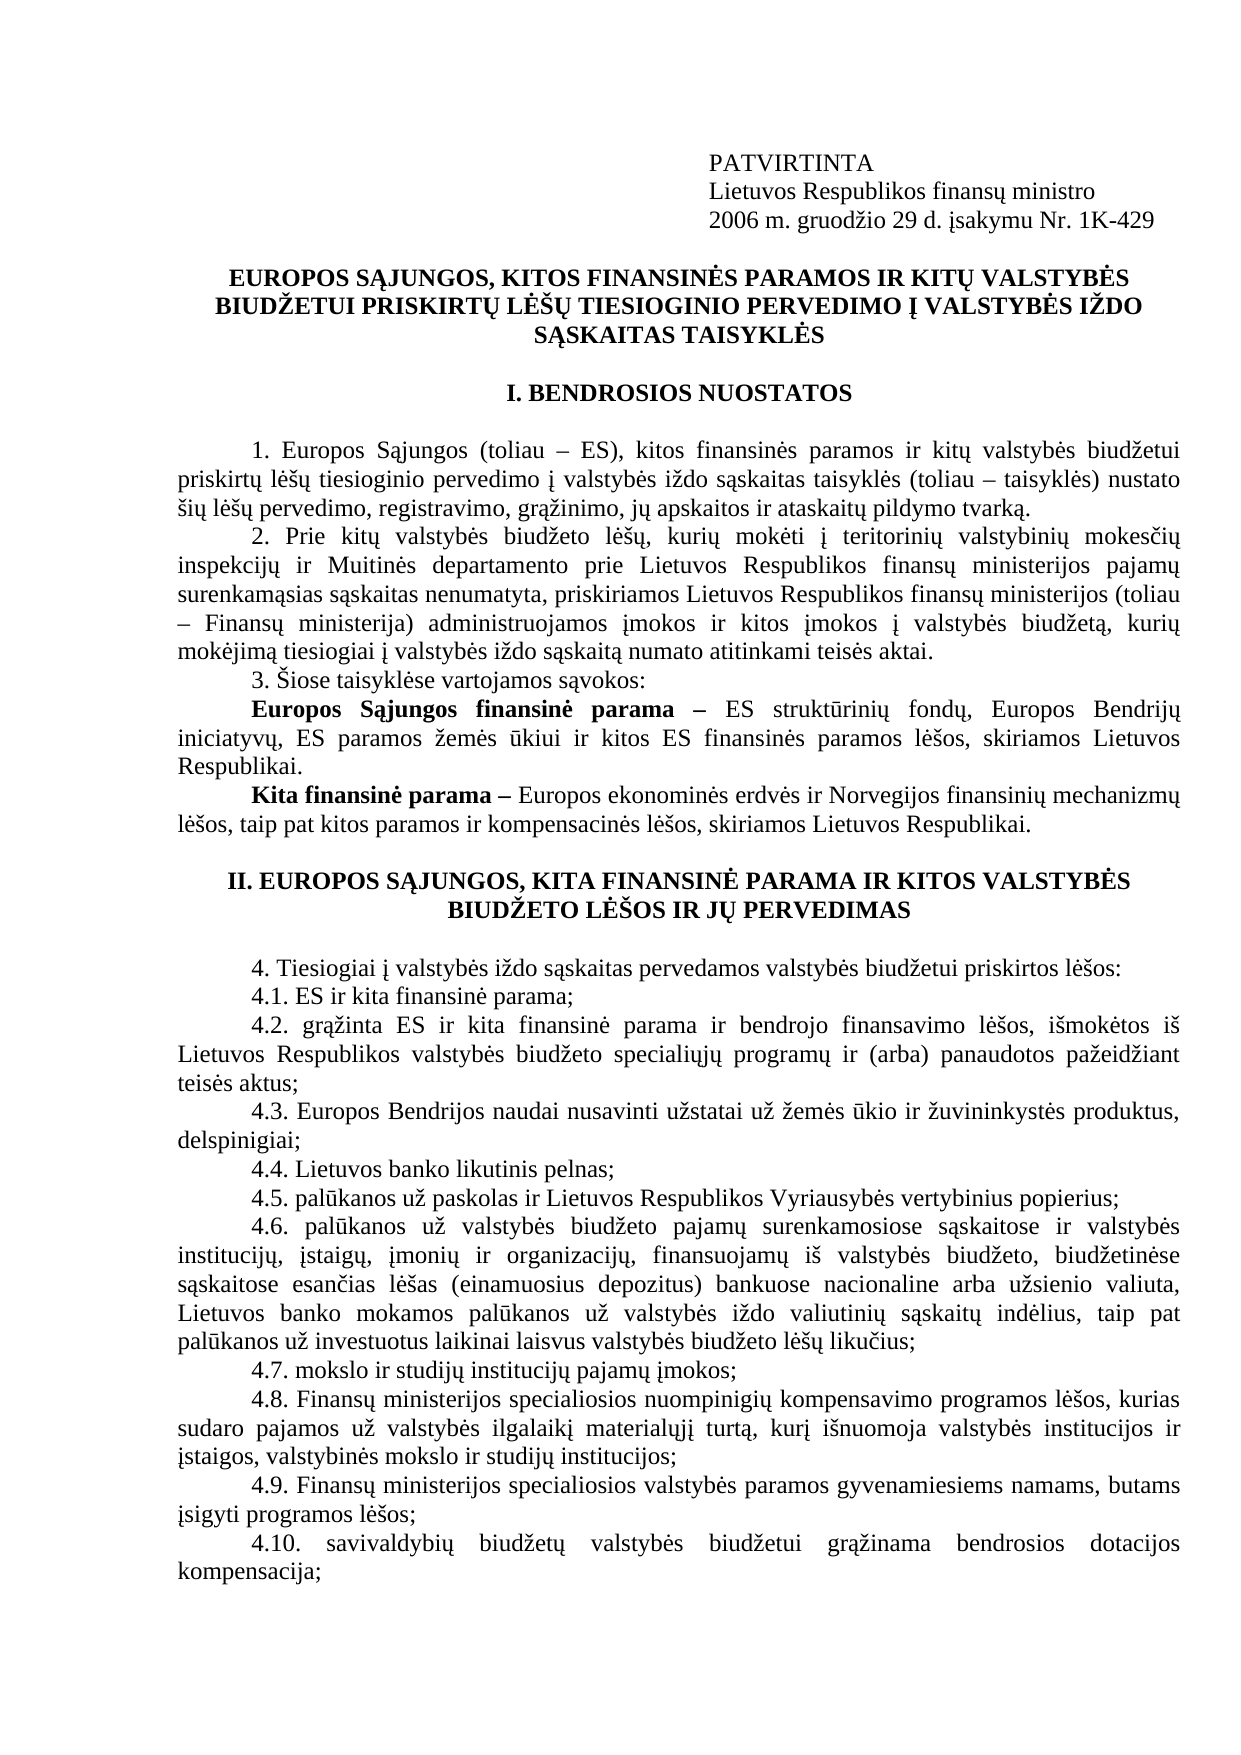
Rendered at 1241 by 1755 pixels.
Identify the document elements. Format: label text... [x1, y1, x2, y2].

text Lietuvos Respublikos finansų ministro [177, 176, 1181, 205]
text 4.8. Finansų ministerijos specialiosios nuompinigių kompensavimo programos lėšos, kurias sudaro pajamos už valstybės ilgalaikį materialųjį turtą, kurį išnuomoja valstybės institucijos ir įstaigos, valstybinės mokslo ir studijų institucijos; [177, 1384, 1181, 1470]
text 1. Europos Sąjungos (toliau – ES), kitos finansinės paramos ir kitų valstybės biudžetui priskirtų lėšų tiesioginio pervedimo į valstybės iždo sąskaitas taisyklės (toliau – taisyklės) nustato šių lėšų pervedimo, registravimo, grąžinimo, jų apskaitos ir ataskaitų pildymo tvarką. [177, 435, 1181, 521]
text 4.10. savivaldybių biudžetų valstybės biudžetui grąžinama bendrosios dotacijos kompensacija; [177, 1528, 1181, 1585]
text 4.3. Europos Bendrijos naudai nusavinti užstatai už žemės ūkio ir žuvininkystės produktus, delspinigiai; [177, 1096, 1181, 1154]
text 4.9. Finansų ministerijos specialiosios valstybės paramos gyvenamiesiems namams, butams įsigyti programos lėšos; [177, 1470, 1181, 1528]
text 4.5. palūkanos už paskolas ir Lietuvos Respublikos Vyriausybės vertybinius popierius; [177, 1183, 1181, 1211]
text 4.1. ES ir kita finansinė parama; [177, 981, 1181, 1010]
text I. BENDROSIOS NUOSTATOS [177, 378, 1181, 406]
text 4.7. mokslo ir studijų institucijų pajamų įmokos; [177, 1355, 1181, 1384]
text Europos Sąjungos finansinė parama – ES struktūrinių fondų, Europos Bendrijų iniciatyvų, ES paramos žemės ūkiui ir kitos ES finansinės paramos lėšos, skiriamos Lietuvos Respublikai. [177, 694, 1181, 780]
text 4.4. Lietuvos banko likutinis pelnas; [177, 1154, 1181, 1183]
text PATVIRTINTA [177, 148, 1181, 176]
text 4. Tiesiogiai į valstybės iždo sąskaitas pervedamos valstybės biudžetui priskirtos lėšos: [177, 953, 1181, 981]
text II. EUROPOS SĄJUNGOS, KITA FINANSINĖ PARAMA IR KITOS VALSTYBĖS BIUDŽETO LĖŠOS IR JŲ PERVEDIMAS [177, 866, 1181, 924]
text 2006 m. gruodžio 29 d. įsakymu Nr. 1K-429 [177, 205, 1181, 234]
text EUROPOS SĄJUNGOS, KITOS FINANSINĖS PARAMOS IR KITŲ VALSTYBĖS BIUDŽETUI PRISKIRTŲ LĖŠŲ TIESIOGINIO PERVEDIMO Į VALSTYBĖS IŽDO SĄSKAITAS TAISYKLĖS [177, 263, 1181, 349]
text 3. Šiose taisyklėse vartojamos sąvokos: [177, 665, 1181, 694]
text 4.2. grąžinta ES ir kita finansinė parama ir bendrojo finansavimo lėšos, išmokėtos iš Lietuvos Respublikos valstybės biudžeto specialiųjų programų ir (arba) panaudotos pažeidžiant teisės aktus; [177, 1010, 1181, 1096]
text 2. Prie kitų valstybės biudžeto lėšų, kurių mokėti į teritorinių valstybinių mokesčių inspekcijų ir Muitinės departamento prie Lietuvos Respublikos finansų ministerijos pajamų surenkamąsias sąskaitas nenumatyta, priskiriamos Lietuvos Respublikos finansų ministerijos (toliau – Finansų ministerija) administruojamos įmokos ir kitos įmokos į valstybės biudžetą, kurių mokėjimą tiesiogiai į valstybės iždo sąskaitą numato atitinkami teisės aktai. [177, 521, 1181, 665]
text Kita finansinė parama – Europos ekonominės erdvės ir Norvegijos finansinių mechanizmų lėšos, taip pat kitos paramos ir kompensacinės lėšos, skiriamos Lietuvos Respublikai. [177, 780, 1181, 838]
text 4.6. palūkanos už valstybės biudžeto pajamų surenkamosiose sąskaitose ir valstybės institucijų, įstaigų, įmonių ir organizacijų, finansuojamų iš valstybės biudžeto, biudžetinėse sąskaitose esančias lėšas (einamuosius depozitus) bankuose nacionaline arba užsienio valiuta, Lietuvos banko mokamos palūkanos už valstybės iždo valiutinių sąskaitų indėlius, taip pat palūkanos už investuotus laikinai laisvus valstybės biudžeto lėšų likučius; [177, 1211, 1181, 1355]
